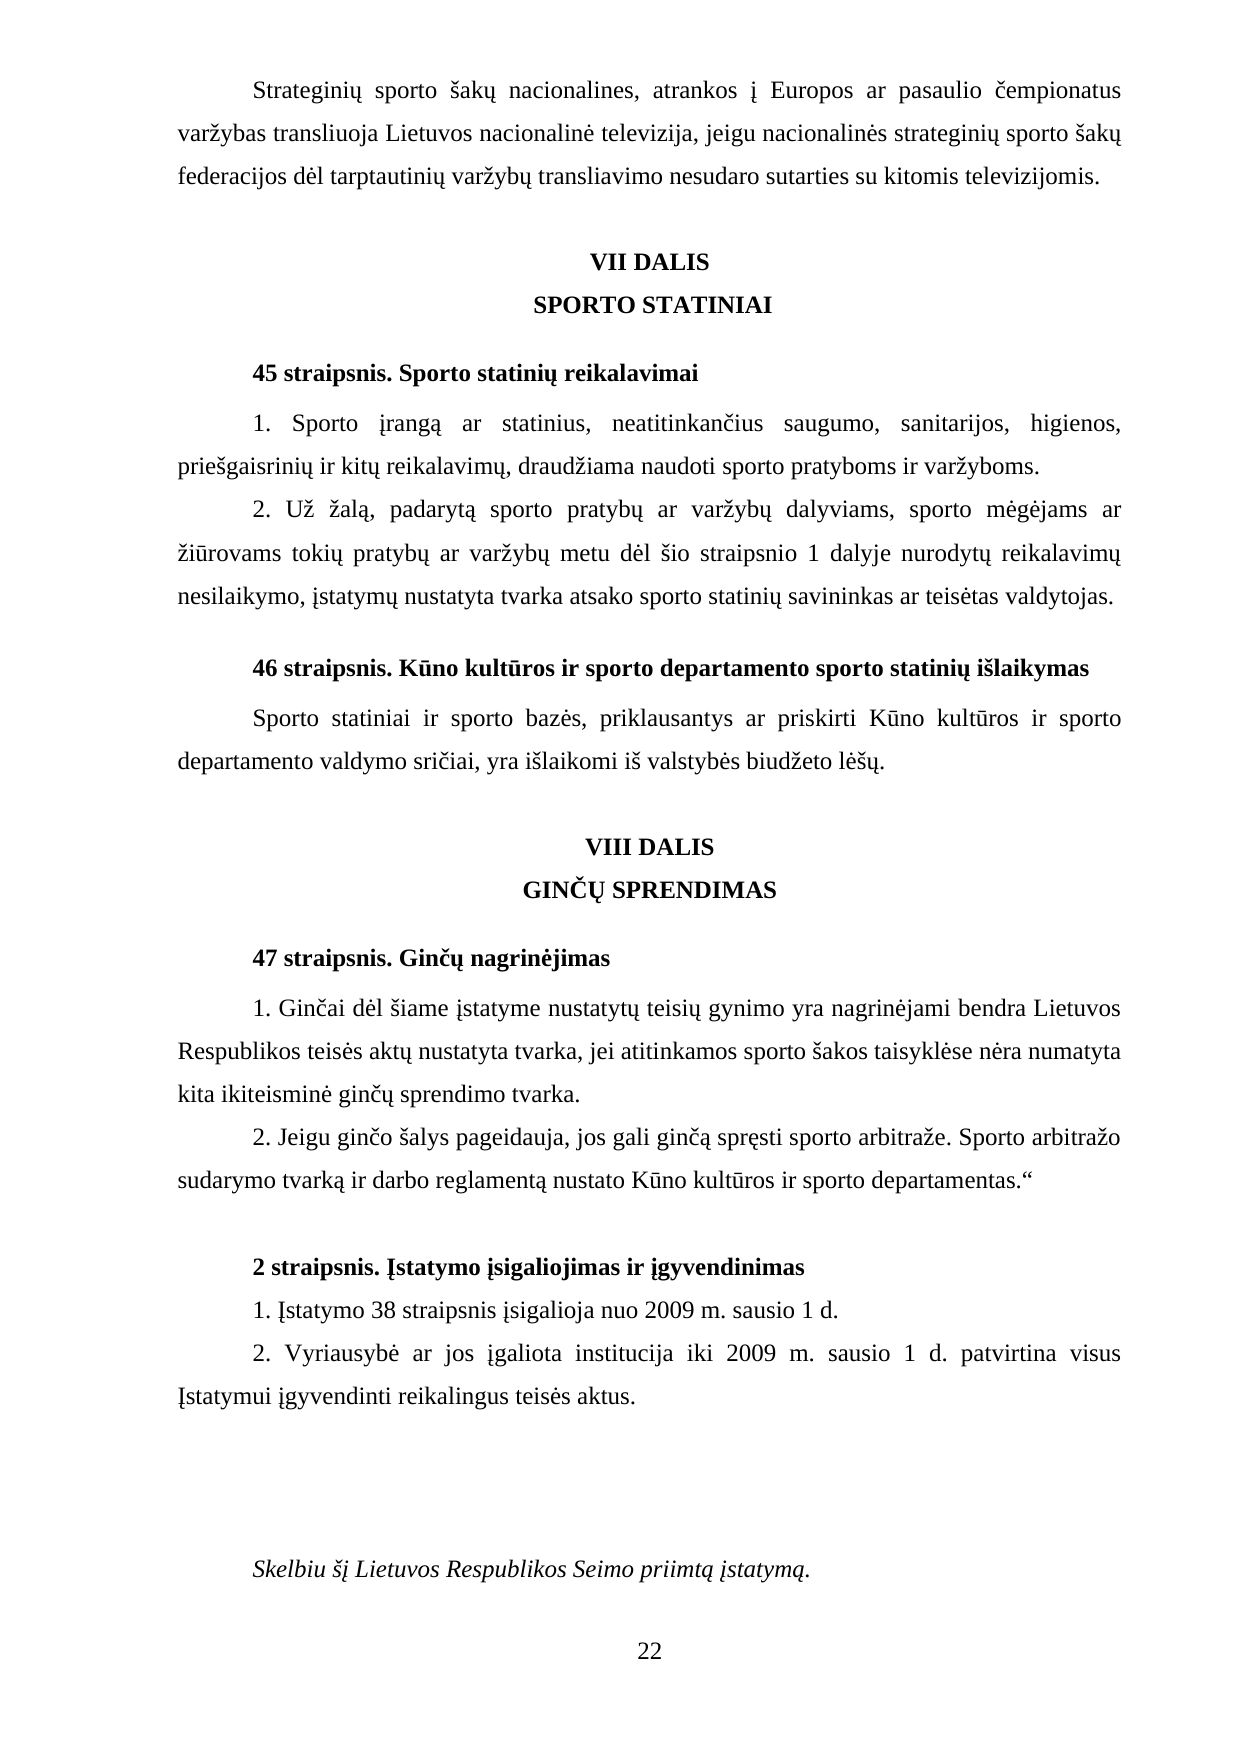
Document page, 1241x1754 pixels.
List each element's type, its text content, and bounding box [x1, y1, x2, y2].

text Sporto statiniai [177, 291, 1122, 319]
text VII DALIS [177, 247, 1122, 276]
text 1. Įstatymo 38 straipsnis įsigalioja nuo 2009 m. sausio 1 d. [177, 1295, 1122, 1324]
text Sporto statiniai ir sporto bazės, priklausantys ar priskirti Kūno kultūros ir sporto departamento valdymo sričiai, yra išlaikomi iš valstybės biudžeto lėšų. [177, 703, 1122, 775]
text 1. Ginčai dėl šiame įstatyme nustatytų teisių gynimo yra nagrinėjami bendra Lietuvos Respublikos teisės aktų nustatyta tvarka, jei atitinkamos sporto šakos taisyklėse nėra numatyta kita ikiteisminė ginčų sprendimo tvarka. [177, 993, 1122, 1108]
text VIII DALIS [177, 832, 1122, 861]
text 47 straipsnis. Ginčų nagrinėjimas [177, 943, 1122, 971]
text Strateginių sporto šakų nacionalines, atrankos į Europos ar pasaulio čempionatus varžybas transliuoja Lietuvos nacionalinė televizija, jeigu nacionalinės strateginių sporto šakų federacijos dėl tarptautinių varžybų transliavimo nesudaro sutarties su kitomis televizijomis. [177, 75, 1122, 190]
text Skelbiu šį Lietuvos Respublikos Seimo priimtą įstatymą. [177, 1554, 1122, 1582]
text 2 straipsnis. Įstatymo įsigaliojimas ir įgyvendinimas [177, 1252, 1122, 1281]
text 2. Už žalą, padarytą sporto pratybų ar varžybų dalyviams, sporto mėgėjams ar žiūrovams tokių pratybų ar varžybų metu dėl šio straipsnio 1 dalyje nurodytų reikalavimų nesilaikymo, įstatymų nustatyta tvarka atsako sporto statinių savininkas ar teisėtas valdytojas. [177, 494, 1122, 609]
text 2. Jeigu ginčo šalys pageidauja, jos gali ginčą spręsti sporto arbitraže. Sporto arbitražo sudarymo tvarką ir darbo reglamentą nustato Kūno kultūros ir sporto departamentas.“ [177, 1122, 1122, 1194]
text 45 straipsnis. Sporto statinių reikalavimai [177, 358, 1122, 387]
text 46 straipsnis. Kūno kultūros ir sporto departamento sporto statinių išlaikymas [177, 653, 1122, 681]
text 1. Sporto įrangą ar statinius, neatitinkančius saugumo, sanitarijos, higienos, priešgaisrinių ir kitų reikalavimų, draudžiama naudoti sporto pratyboms ir varžyboms. [177, 408, 1122, 480]
text 2. Vyriausybė ar jos įgaliota institucija iki 2009 m. sausio 1 d. patvirtina visus Įstatymui įgyvendinti reikalingus teisės aktus. [177, 1338, 1122, 1410]
text GiNČŲ SPRENDIMAS [177, 876, 1122, 904]
